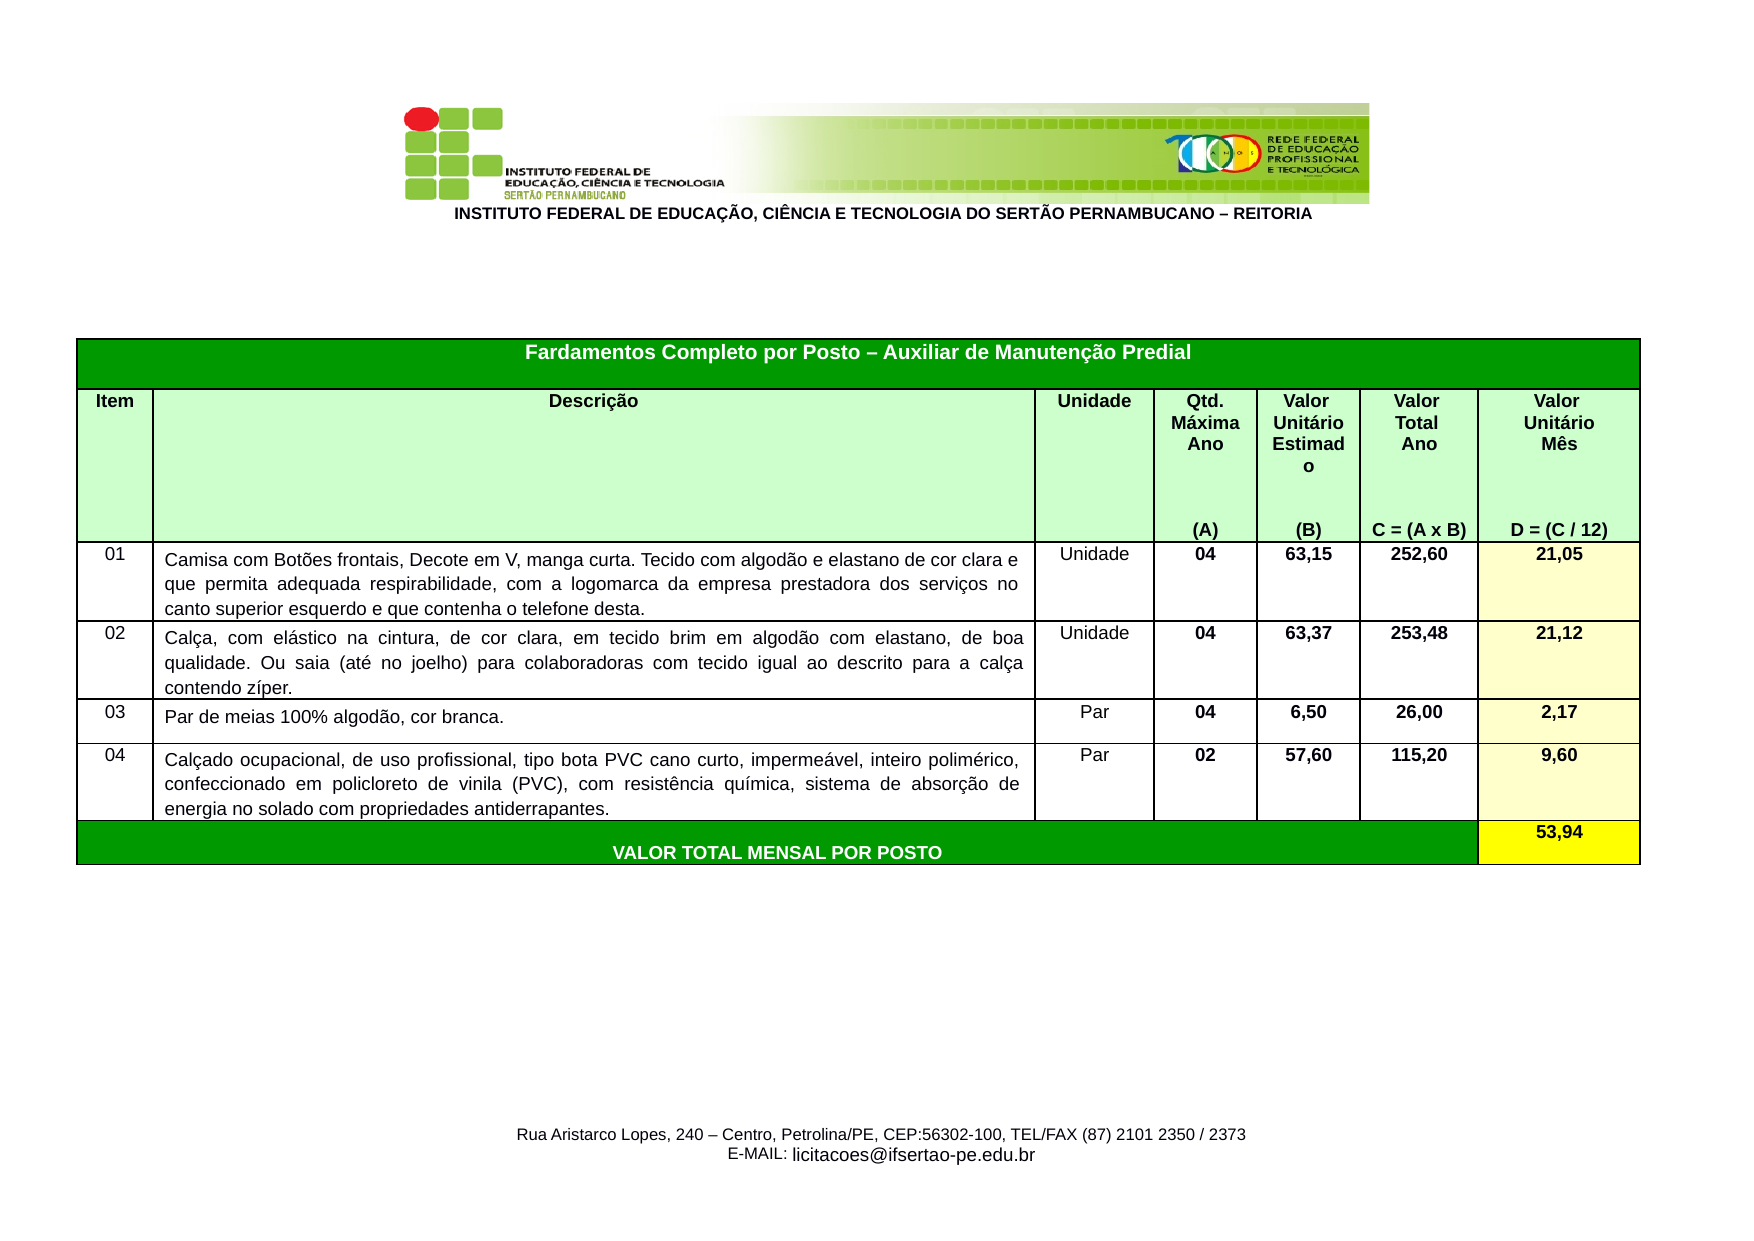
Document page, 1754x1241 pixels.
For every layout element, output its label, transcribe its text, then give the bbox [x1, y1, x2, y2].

table_cell Unidade [1036, 543, 1153, 619]
table_cell VALOR TOTAL MENSAL POR POSTO [78, 821, 1477, 864]
table_cell 01 [78, 543, 152, 619]
table_cell 03 [78, 700, 152, 743]
table_cell Valor Unitário Estimado (B) [1258, 390, 1359, 541]
table_cell 252,60 [1361, 543, 1477, 619]
table_cell Unidade [1036, 390, 1153, 541]
table_cell 6,50 [1258, 700, 1359, 743]
table_cell 115,20 [1361, 744, 1477, 819]
table_cell 53,94 [1479, 821, 1639, 864]
table_cell 57,60 [1258, 744, 1359, 819]
table_cell Valor Unitário Mês D = (C / 12) [1479, 390, 1639, 541]
table_cell Descrição [154, 390, 1034, 541]
table_cell 21,12 [1479, 622, 1639, 698]
table_cell Calçado ocupacional, de uso profissional, tipo bota PVC cano curto, impermeável, inteiro polimérico, confeccionado em policloreto de vinila (PVC), com resistência química, sistema de absorção de energia no solado com propriedades antiderrapantes. [154, 744, 1034, 819]
table_cell Calça, com elástico na cintura, de cor clara, em tecido brim em algodão com elastano, de boa qualidade. Ou saia (até no joelho) para colaboradoras com tecido igual ao descrito para a calça contendo zíper. [154, 622, 1034, 698]
table_cell 63,37 [1258, 622, 1359, 698]
table_cell Unidade [1036, 622, 1153, 698]
table_cell Valor Total Ano C = (A x B) [1361, 390, 1477, 541]
table_cell 26,00 [1361, 700, 1477, 743]
table_cell 04 [1155, 543, 1256, 619]
table_cell 04 [1155, 700, 1256, 743]
table_cell 04 [1155, 622, 1256, 698]
table_cell Par [1036, 700, 1153, 743]
table_cell 253,48 [1361, 622, 1477, 698]
table_cell 63,15 [1258, 543, 1359, 619]
table_cell Item [78, 390, 152, 541]
table_cell 21,05 [1479, 543, 1639, 619]
table_cell 04 [78, 744, 152, 819]
picture [393, 103, 1370, 204]
table_cell Camisa com Botões frontais, Decote em V, manga curta. Tecido com algodão e elastano de cor clara e que permita adequada respirabilidade, com a logomarca da empresa prestadora dos serviços no canto superior esquerdo e que contenha o telefone desta. [154, 543, 1034, 619]
table_cell Par de meias 100% algodão, cor branca. [154, 700, 1034, 743]
table_cell Par [1036, 744, 1153, 819]
table_cell 9,60 [1479, 744, 1639, 819]
table_cell Qtd. Máxima Ano (A) [1155, 390, 1256, 541]
table_cell 2,17 [1479, 700, 1639, 743]
table_cell 02 [1155, 744, 1256, 819]
table_header Fardamentos Completo por Posto – Auxiliar de Manutenção Predial [78, 340, 1639, 388]
table_cell 02 [78, 622, 152, 698]
